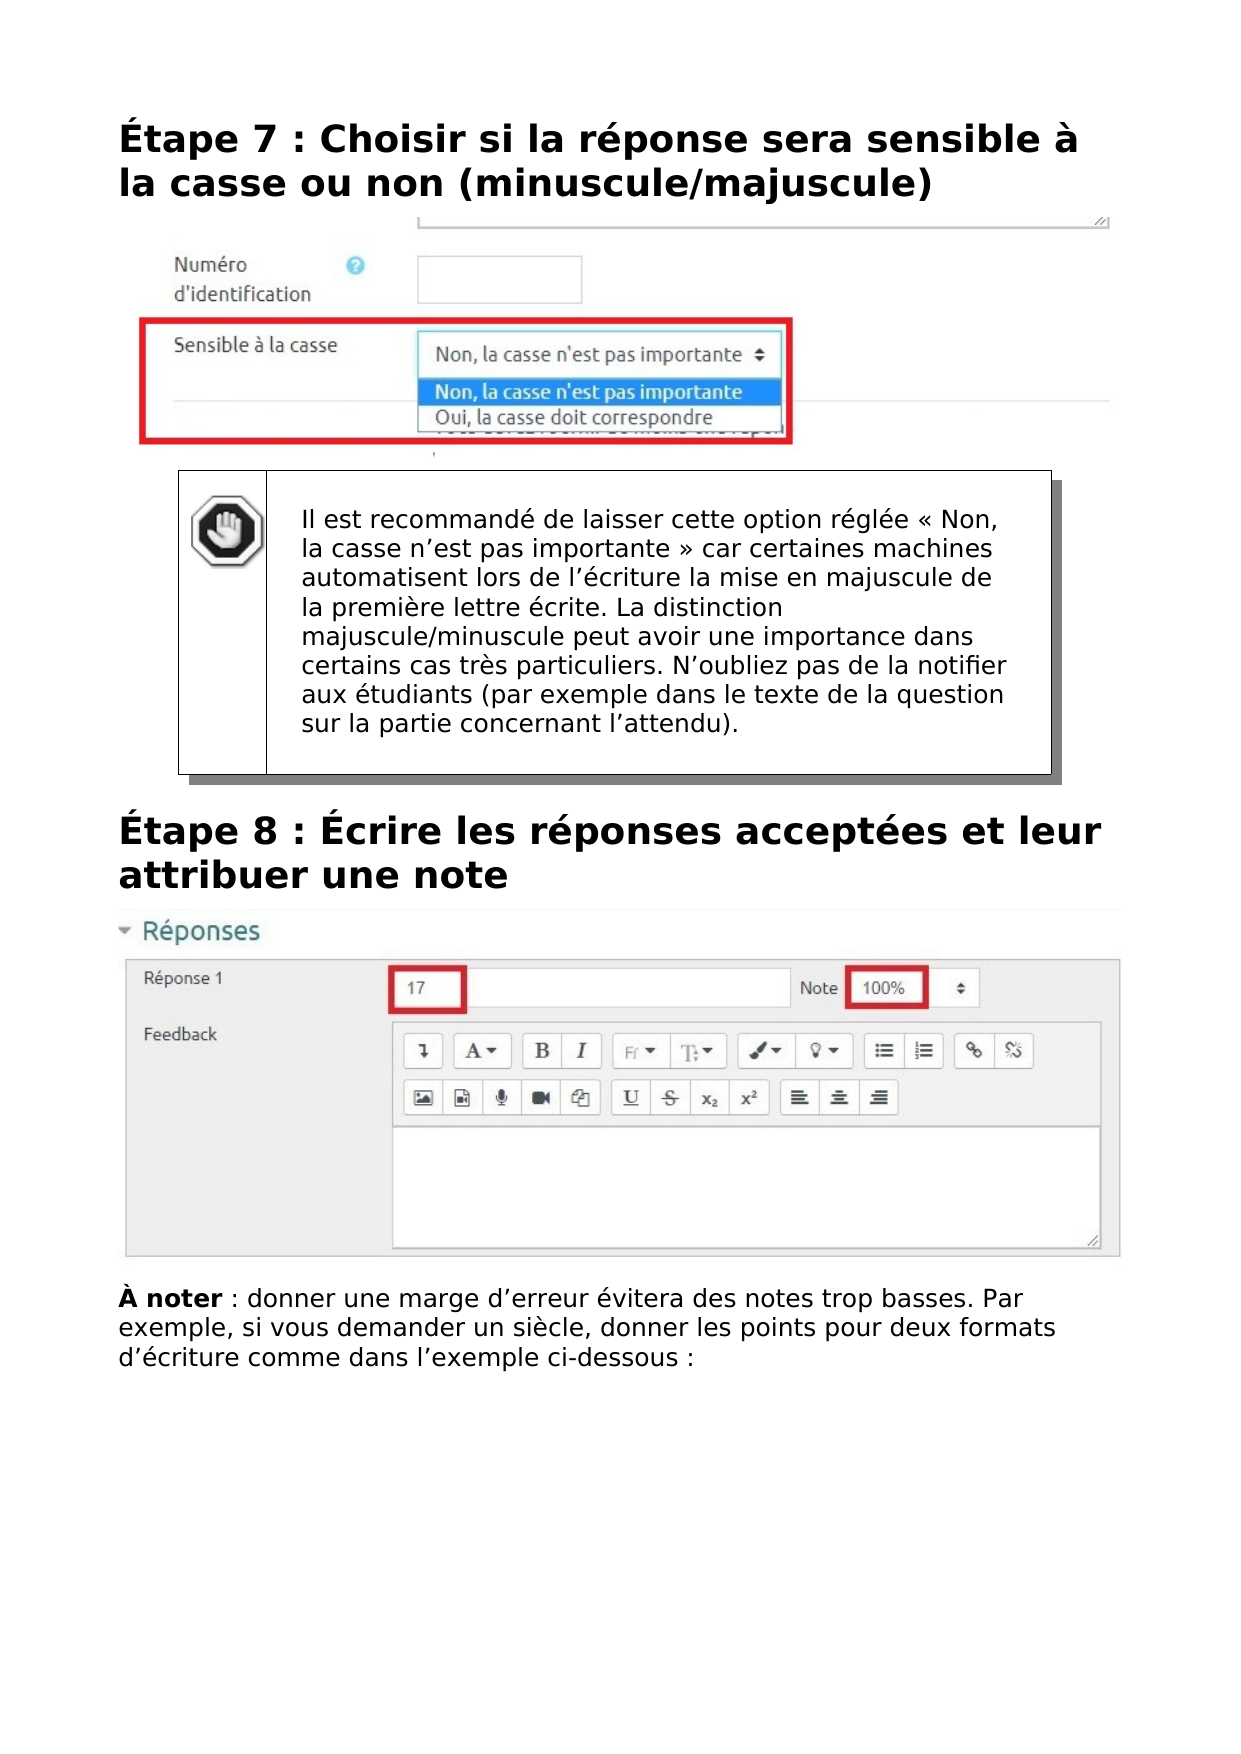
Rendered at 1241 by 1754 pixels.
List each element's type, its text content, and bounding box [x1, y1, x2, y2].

table_header Il est recommandé de laisser cette option réglée « Non, la casse n’est pas importante » car certaines machines automatisent lors de l’écriture la mise en majuscule de la première lettre écrite. La distinction majuscule/minuscule peut avoir une importance dans certains cas très particuliers. N’oubliez pas de la notifier aux étudiants (par exemple dans le texte de la question sur la partie concernant l’attendu). [267, 471, 1051, 774]
picture [118, 217, 1123, 458]
picture [118, 909, 1123, 1272]
picture [190, 493, 266, 569]
subtitle Étape 7 : Choisir si la réponse sera sensible à la casse ou non (minuscule/majuscule) [118, 118, 1122, 205]
text À noter : donner une marge d’erreur évitera des notes trop basses. Par exemple, si vous demander un siècle, donner les points pour deux formats d’écriture comme dans l’exemple ci-dessous : [118, 1284, 1122, 1372]
table_header [179, 471, 266, 774]
subtitle Étape 8 : Écrire les réponses acceptées et leur attribuer une note [118, 810, 1122, 897]
